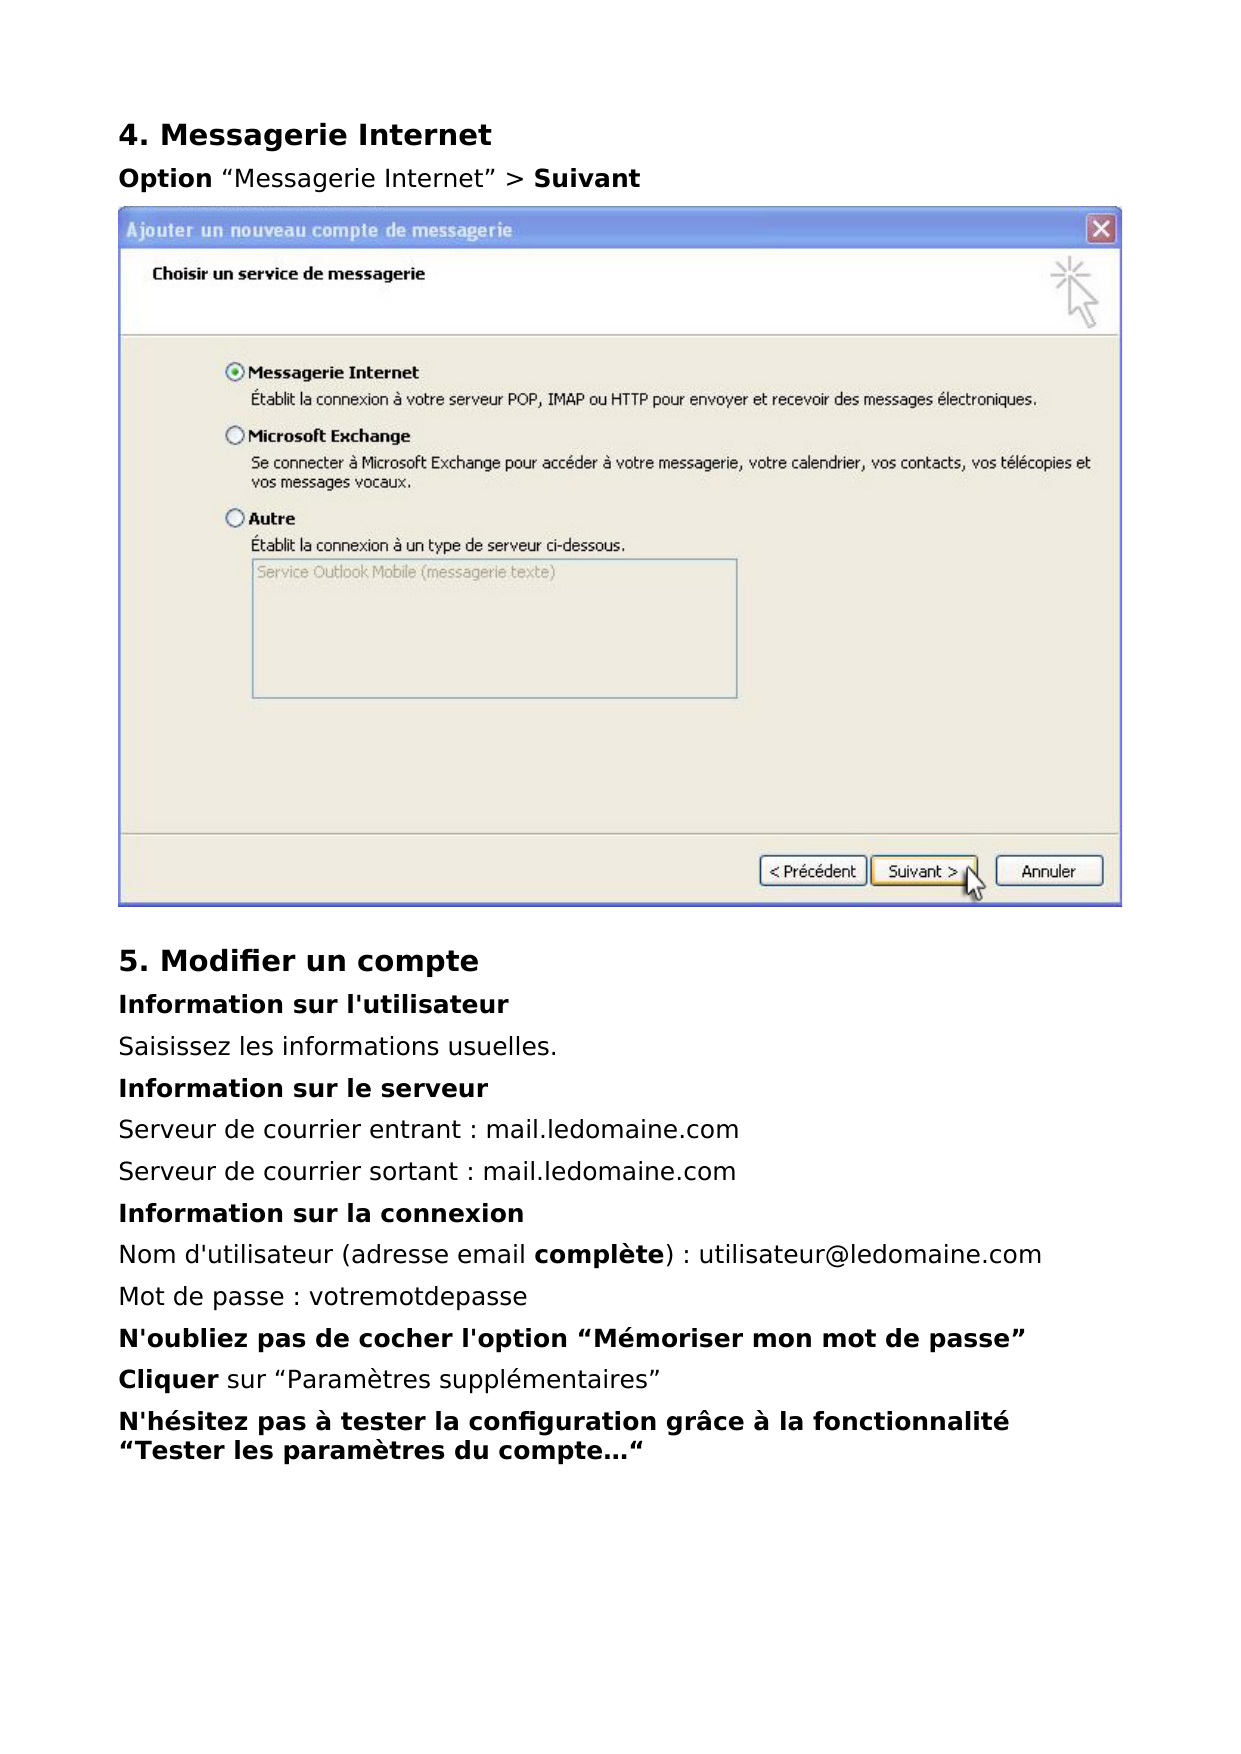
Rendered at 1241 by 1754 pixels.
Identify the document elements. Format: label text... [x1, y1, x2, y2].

text Information sur la connexion [118, 1199, 1122, 1228]
picture [118, 206, 1123, 907]
text Option “Messagerie Internet” > Suivant [118, 164, 1122, 194]
subtitle 5. Modifier un compte [118, 944, 1122, 978]
text Information sur le serveur [118, 1074, 1122, 1103]
text Nom d'utilisateur (adresse email complète) : utilisateur@ledomaine.com [118, 1240, 1122, 1269]
text N'oubliez pas de cocher l'option “Mémoriser mon mot de passe” [118, 1324, 1122, 1353]
text N'hésitez pas à tester la configuration grâce à la fonctionnalité “Tester les paramètres du compte…“ [118, 1407, 1122, 1465]
text Serveur de courrier sortant : mail.ledomaine.com [118, 1157, 1122, 1186]
text Serveur de courrier entrant : mail.ledomaine.com [118, 1115, 1122, 1144]
text Saisissez les informations usuelles. [118, 1032, 1122, 1061]
subtitle 4. Messagerie Internet [118, 118, 1122, 152]
text Mot de passe : votremotdepasse [118, 1282, 1122, 1311]
text Cliquer sur “Paramètres supplémentaires” [118, 1365, 1122, 1394]
text Information sur l'utilisateur [118, 990, 1122, 1019]
